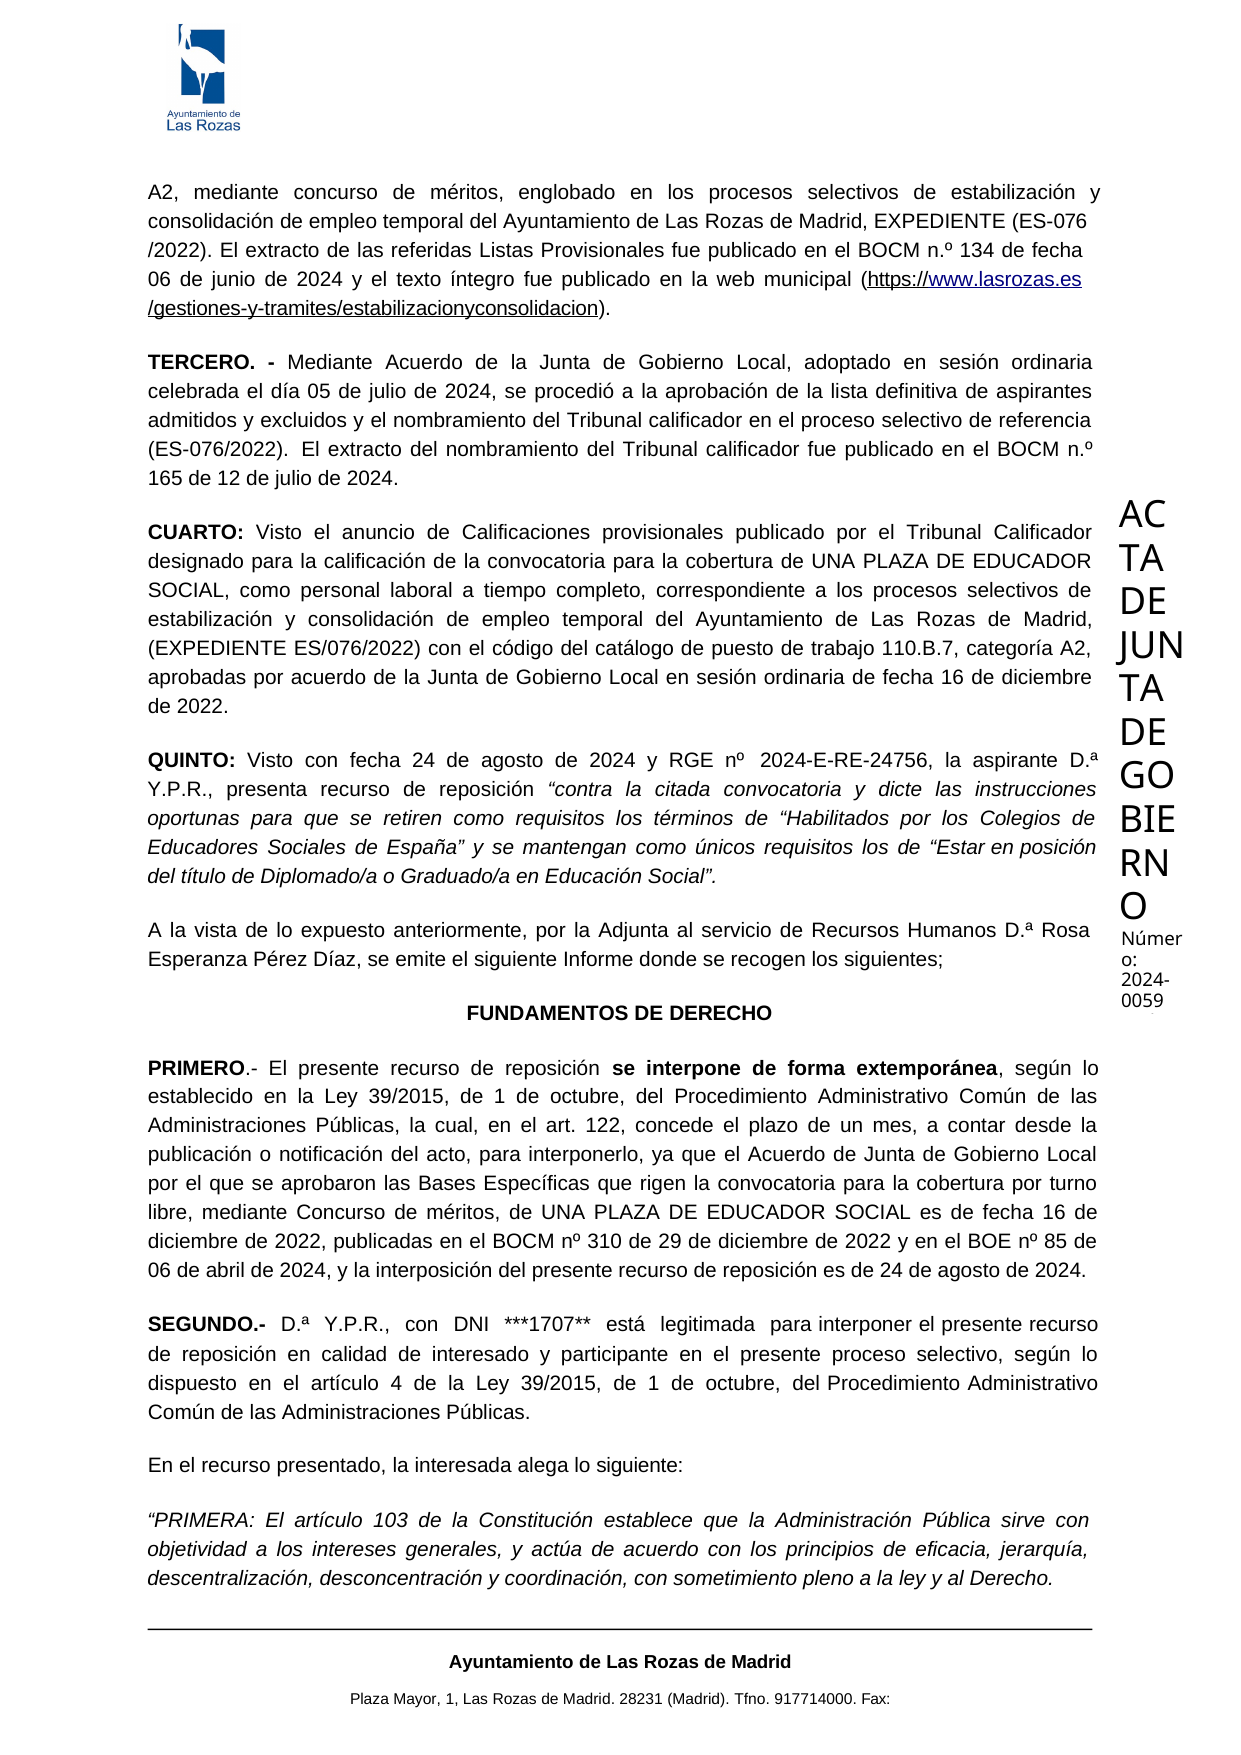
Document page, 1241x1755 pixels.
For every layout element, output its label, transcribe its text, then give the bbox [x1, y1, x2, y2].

text PRIMERO.- El presente recurso de reposición se interpone de forma extemporánea, según lo establecido en la Ley 39/2015, de 1 de octubre, del Procedimiento Administrativo Común de las Administraciones Públicas, la cual, en el art. 122, concede el plazo de un mes, a contar desde la publicación o notificación del acto, para interponerlo, ya que el Acuerdo de Junta de Gobierno Local por el que se aprobaron las Bases Específicas que rigen la convocatoria para la cobertura por turno libre, mediante Concurso de méritos, de UNA PLAZA DE EDUCADOR SOCIAL es de fecha 16 de diciembre de 2022, publicadas en el BOCM nº 310 de 29 de diciembre de 2022 y en el BOE nº 85 de 06 de abril de 2024, y la interposición del presente recurso de reposición es de 24 de agosto de 2024. [148, 1055, 1099, 1282]
text En el recurso presentado, la interesada alega lo siguiente: [148, 1453, 1222, 1477]
text CUARTO: Visto el anuncio de Calificaciones provisionales publicado por el Tribunal Calificador designado para la calificación de la convocatoria para la cobertura de UNA PLAZA DE EDUCADOR SOCIAL, como personal laboral a tiempo completo, correspondiente a los procesos selectivos de estabilización y consolidación de empleo temporal del Ayuntamiento de Las Rozas de Madrid, (EXPEDIENTE ES/076/2022) con el código del catálogo de puesto de trabajo 110.B.7, categoría A2, aprobadas por acuerdo de la Junta de Gobierno Local en sesión ordinaria de fecha 16 de diciembre de 2022. [148, 520, 1093, 717]
text A la vista de lo expuesto anteriormente, por la Adjunta al servicio de Recursos Humanos D.ª Rosa Esperanza Pérez Díaz, se emite el siguiente Informe donde se recogen los siguientes; [148, 918, 1092, 971]
text A2, mediante concurso de méritos, englobado en los procesos selectivos de estabilización y consolidación de empleo temporal del Ayuntamiento de Las Rozas de Madrid, EXPEDIENTE (ES-076 [148, 179, 1100, 232]
subtitle FUNDAMENTOS DE DERECHO [466, 1001, 1222, 1025]
text TERCERO. - Mediante Acuerdo de la Junta de Gobierno Local, adoptado en sesión ordinaria celebrada el día 05 de julio de 2024, se procedió a la aprobación de la lista definitiva de aspirantes admitidos y excluidos y el nombramiento del Tribunal calificador en el proceso selectivo de referencia (ES-076/2022). El extracto del nombramiento del Tribunal calificador fue publicado en el BOCM n.º 165 de 12 de julio de 2024. [148, 349, 1093, 489]
text SEGUNDO.- D.ª Y.P.R., con DNI ***1707** está legitimada para interponer el presente recurso de reposición en calidad de interesado y participante en el presente proceso selectivo, según lo dispuesto en el artículo 4 de la Ley 39/2015, de 1 de octubre, del Procedimiento Administrativo Común de las Administraciones Públicas. [148, 1312, 1099, 1424]
text QUINTO: Visto con fecha 24 de agosto de 2024 y RGE nº 2024-E-RE-24756, la aspirante D.ª Y.P.R., presenta recurso de reposición “contra la citada convocatoria y dicte las instrucciones oportunas para que se retiren como requisitos los términos de “Habilitados por los Colegios de Educadores Sociales de España” y se mantengan como únicos requisitos los de “Estar en posición del título de Diplomado/a o Graduado/a en Educación Social”. [147, 748, 1099, 888]
text /gestiones-y-tramites/estabilizacionyconsolidacion). [148, 295, 1222, 319]
text ACTA DE JUNTA DE GOBIERNO [1119, 493, 1185, 928]
text /2022). El extracto de las referidas Listas Provisionales fue publicado en el BOCM n.º 134 de fecha 06 de junio de 2024 y el texto íntegro fue publicado en la web municipal (https://www.lasrozas.es [148, 237, 1085, 290]
text “PRIMERA: El artículo 103 de la Constitución establece que la Administración Pública sirve con objetividad a los intereses generales, y actúa de acuerdo con los principios de eficacia, jerarquía, descentralización, desconcentración y coordinación, con sometimiento pleno a la ley y al Derecho. [147, 1507, 1093, 1589]
text Número: 2024-0059 Fecha: 14/10/2024 [1121, 928, 1185, 1013]
